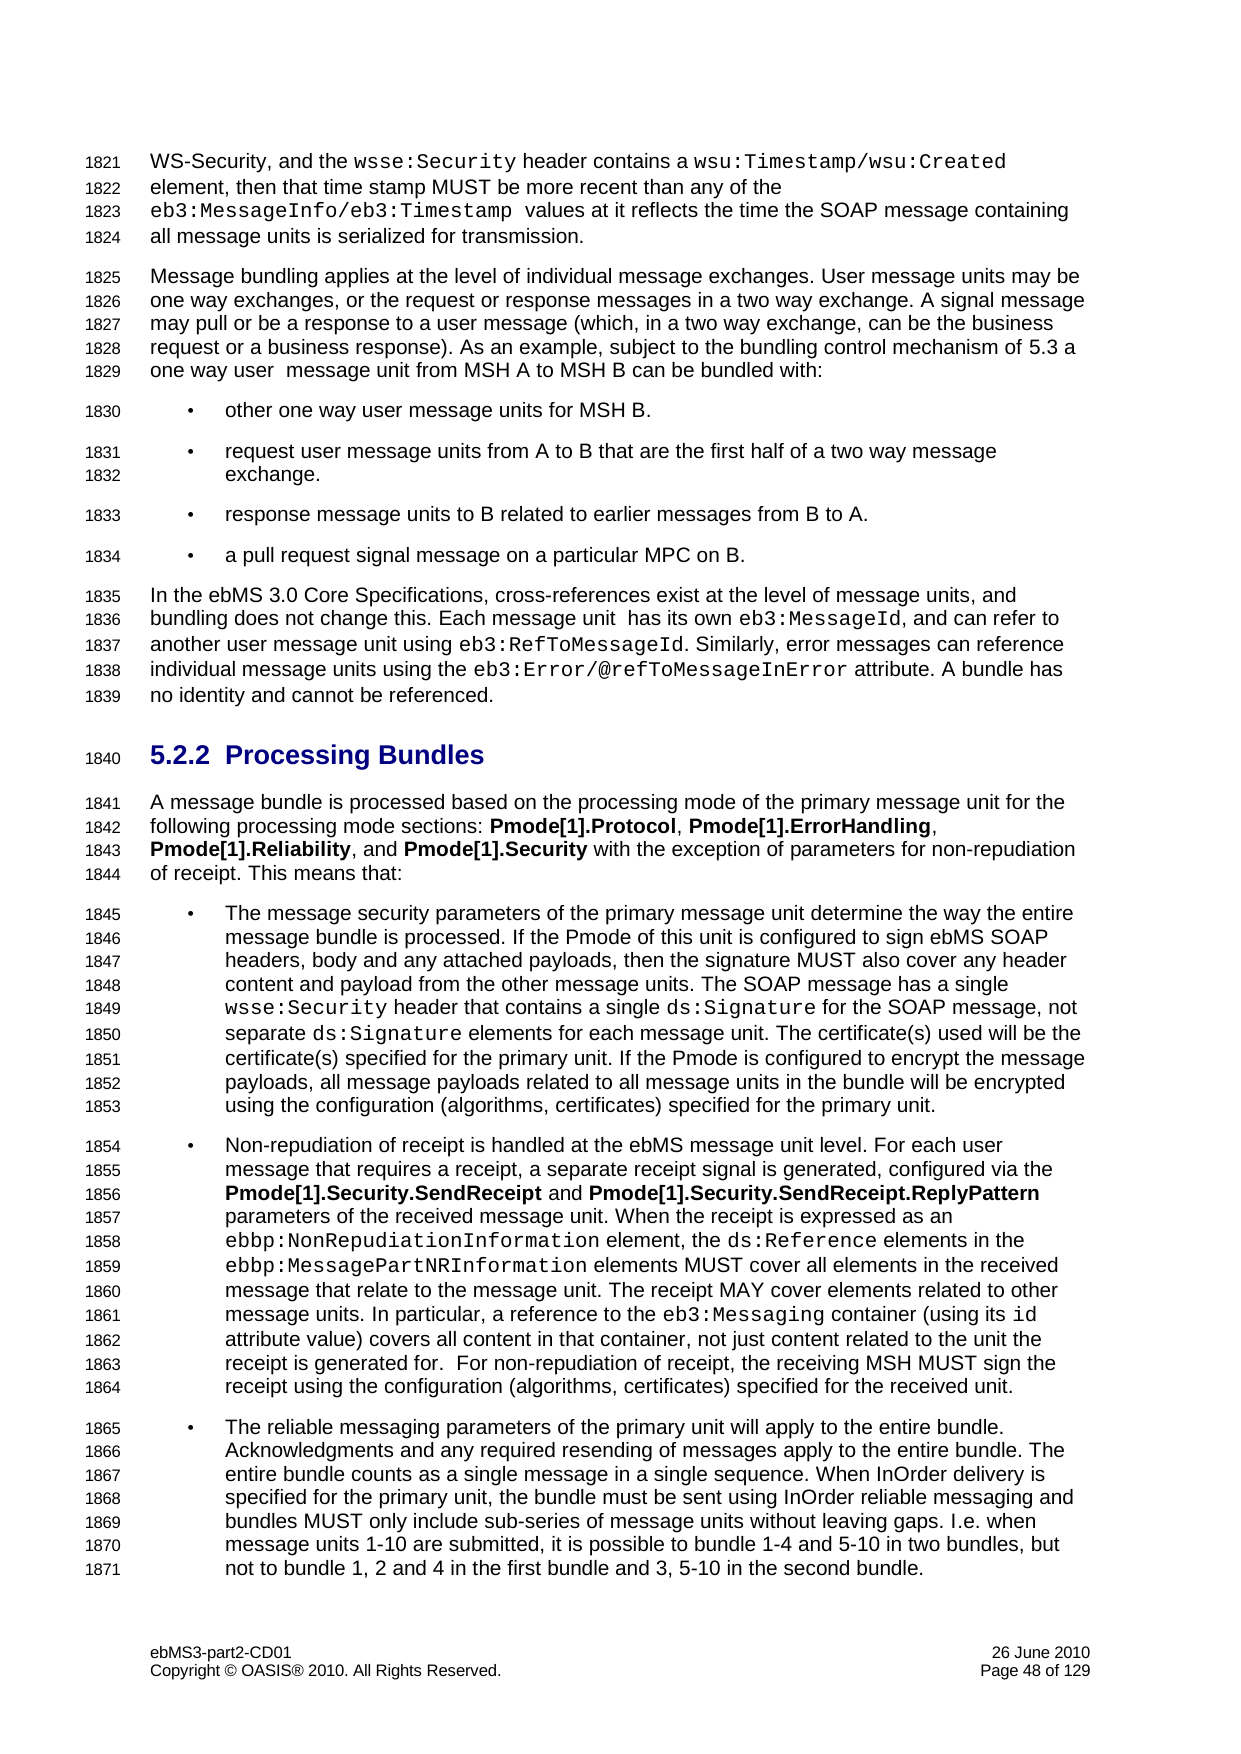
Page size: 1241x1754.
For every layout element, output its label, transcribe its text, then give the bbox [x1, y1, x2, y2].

text Message bundling applies at the level of individual message exchanges. User message units may be one way exchanges, or the request or response messages in a two way exchange. A signal message may pull or be a response to a user message (which, in a two way exchange, can be the business request or a business response). As an example, subject to the bundling control mechanism of 5.3 a one way user message unit from MSH A to MSH B can be bundled with: [150, 264, 1090, 382]
list request user message units from A to B that are the first half of a two way message exchange. [187, 439, 1090, 486]
text A message bundle is processed based on the processing mode of the primary message unit for the following processing mode sections: Pmode[1].Protocol, Pmode[1].ErrorHandling, Pmode[1].Reliability, and Pmode[1].Security with the exception of parameters for non-repudiation of receipt. This means that: [150, 791, 1090, 885]
list The reliable messaging parameters of the primary unit will apply to the entire bundle. Acknowledgments and any required resending of messages apply to the entire bundle. The entire bundle counts as a single message in a single sequence. When InOrder delivery is specified for the primary unit, the bundle must be sent using InOrder reliable messaging and bundles MUST only include sub-series of message units without leaving gaps. I.e. when message units 1-10 are submitted, it is possible to bundle 1-4 and 5-10 in two bundles, but not to bundle 1, 2 and 4 in the first bundle and 3, 5-10 in the second bundle. [187, 1415, 1090, 1580]
list Non-repudiation of receipt is handled at the ebMS message unit level. For each user message that requires a receipt, a separate receipt signal is generated, configured via the Pmode[1].Security.SendReceipt and Pmode[1].Security.SendReceipt.ReplyPattern parameters of the received message unit. When the receipt is expressed as an ebbp:NonRepudiationInformation element, the ds:Reference elements in the ebbp:MessagePartNRInformation elements MUST cover all elements in the received message that relate to the message unit. The receipt MAY cover elements related to other message units. In particular, a reference to the eb3:Messaging container (using its id attribute value) covers all content in that container, not just content related to the unit the receipt is generated for. For non-repudiation of receipt, the receiving MSH MUST sign the receipt using the configuration (algorithms, certificates) specified for the received unit. [187, 1134, 1090, 1398]
subtitle Processing Bundles [150, 740, 1090, 770]
text WS-Security, and the wsse:Security header contains a wsu:Timestamp/wsu:Created element, then that time stamp MUST be more recent than any of the eb3:MessageInfo/eb3:Timestamp values at it reflects the time the SOAP message containing all message units is serialized for transmission. [150, 150, 1090, 248]
list The message security parameters of the primary message unit determine the way the entire message bundle is processed. If the Pmode of this unit is configured to sign ebMS SOAP headers, body and any attached payloads, then the signature MUST also cover any header content and payload from the other message units. The SOAP message has a single wsse:Security header that contains a single ds:Signature for the SOAP message, not separate ds:Signature elements for each message unit. The certificate(s) used will be the certificate(s) specified for the primary unit. If the Pmode is configured to encrypt the message payloads, all message payloads related to all message units in the bundle will be encrypted using the configuration (algorithms, certificates) specified for the primary unit. [187, 902, 1090, 1117]
text In the ebMS 3.0 Core Specifications, cross-references exist at the level of message units, and bundling does not change this. Each message unit has its own eb3:MessageId, and can refer to another user message unit using eb3:RefToMessageId. Similarly, error messages can reference individual message units using the eb3:Error/@refToMessageInError attribute. A bundle has no identity and cannot be referenced. [150, 583, 1090, 707]
list a pull request signal message on a particular MPC on B. [187, 543, 1090, 567]
list response message units to B related to earlier messages from B to A. [187, 503, 1090, 526]
list other one way user message units for MSH B. [187, 399, 1090, 422]
